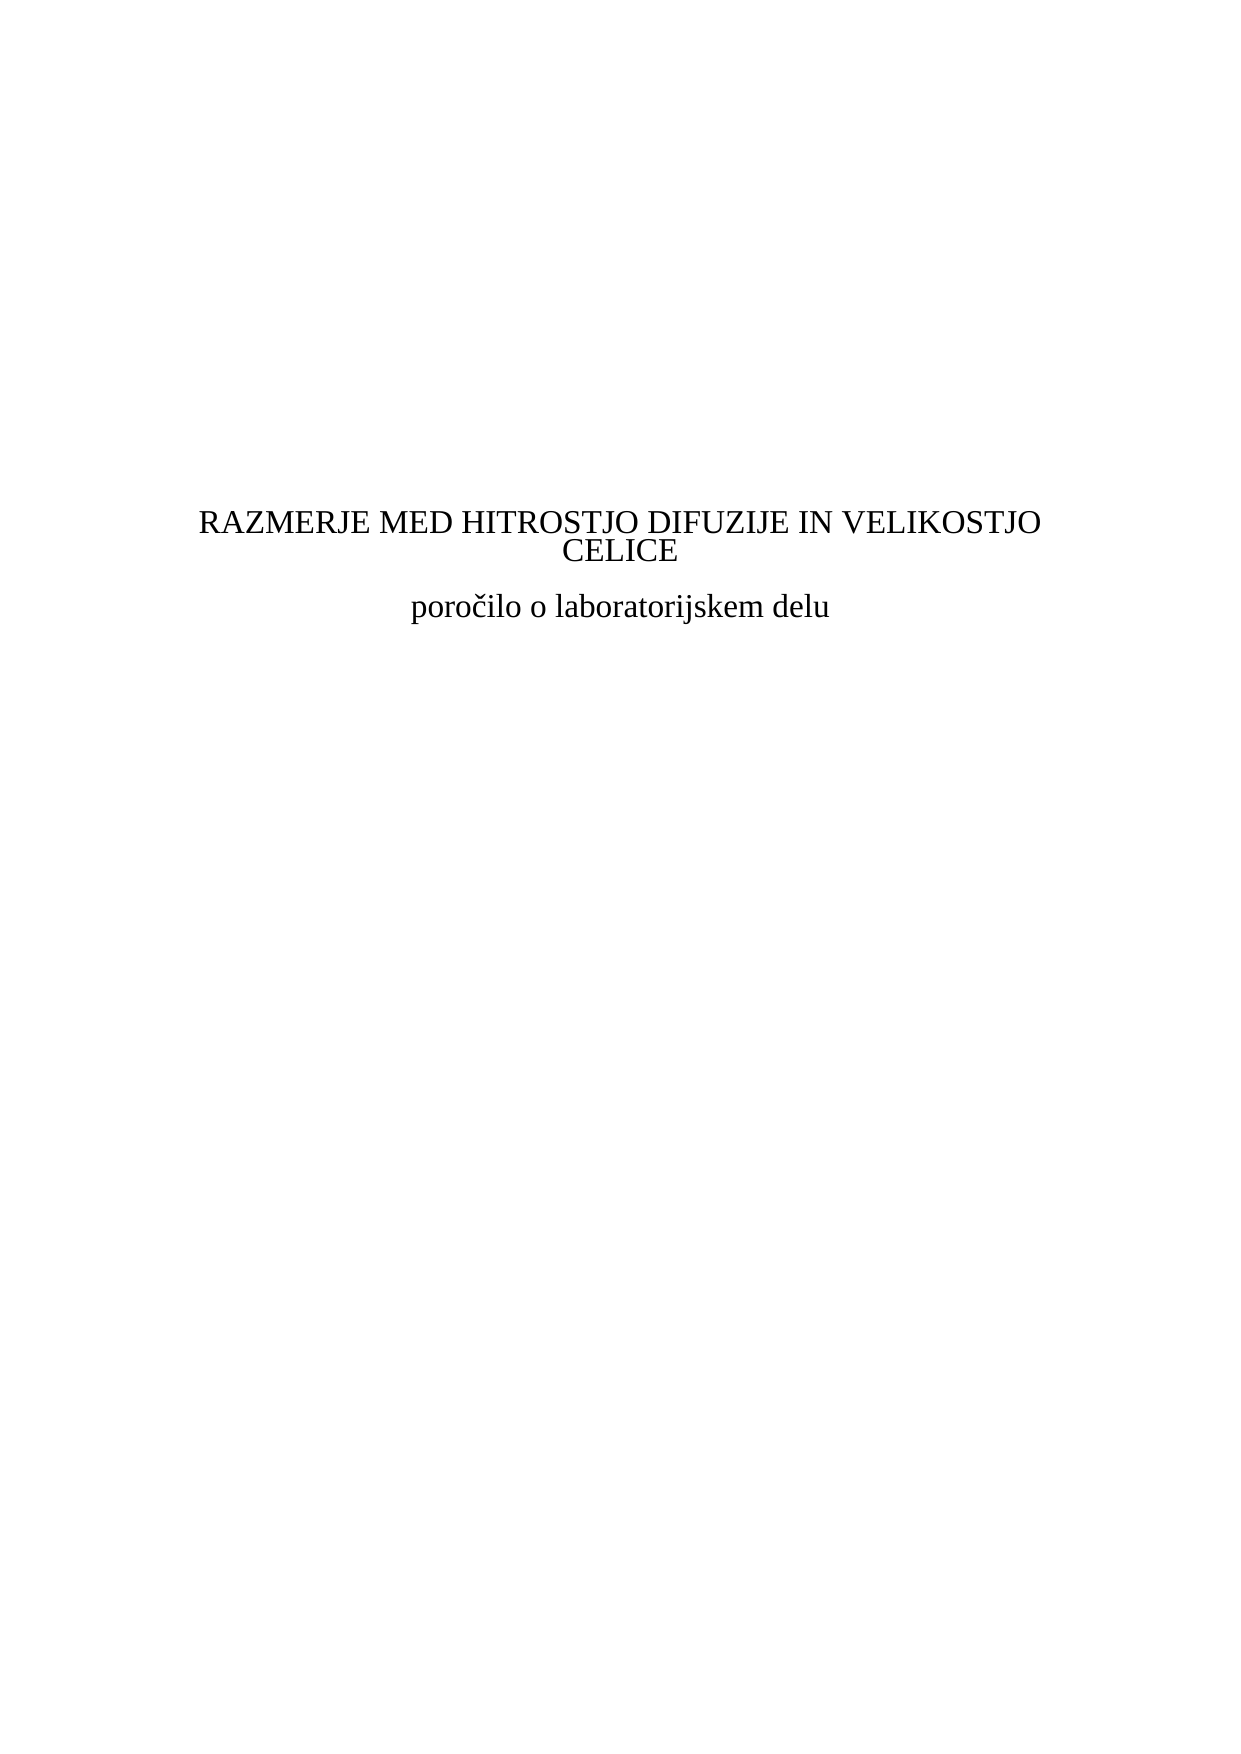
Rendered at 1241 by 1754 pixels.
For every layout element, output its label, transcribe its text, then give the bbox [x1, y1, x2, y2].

text RAZMERJE MED HITROSTJO DIFUZIJE IN VELIKOSTJO CELICE poročilo o laboratorijskem delu [148, 511, 1093, 623]
